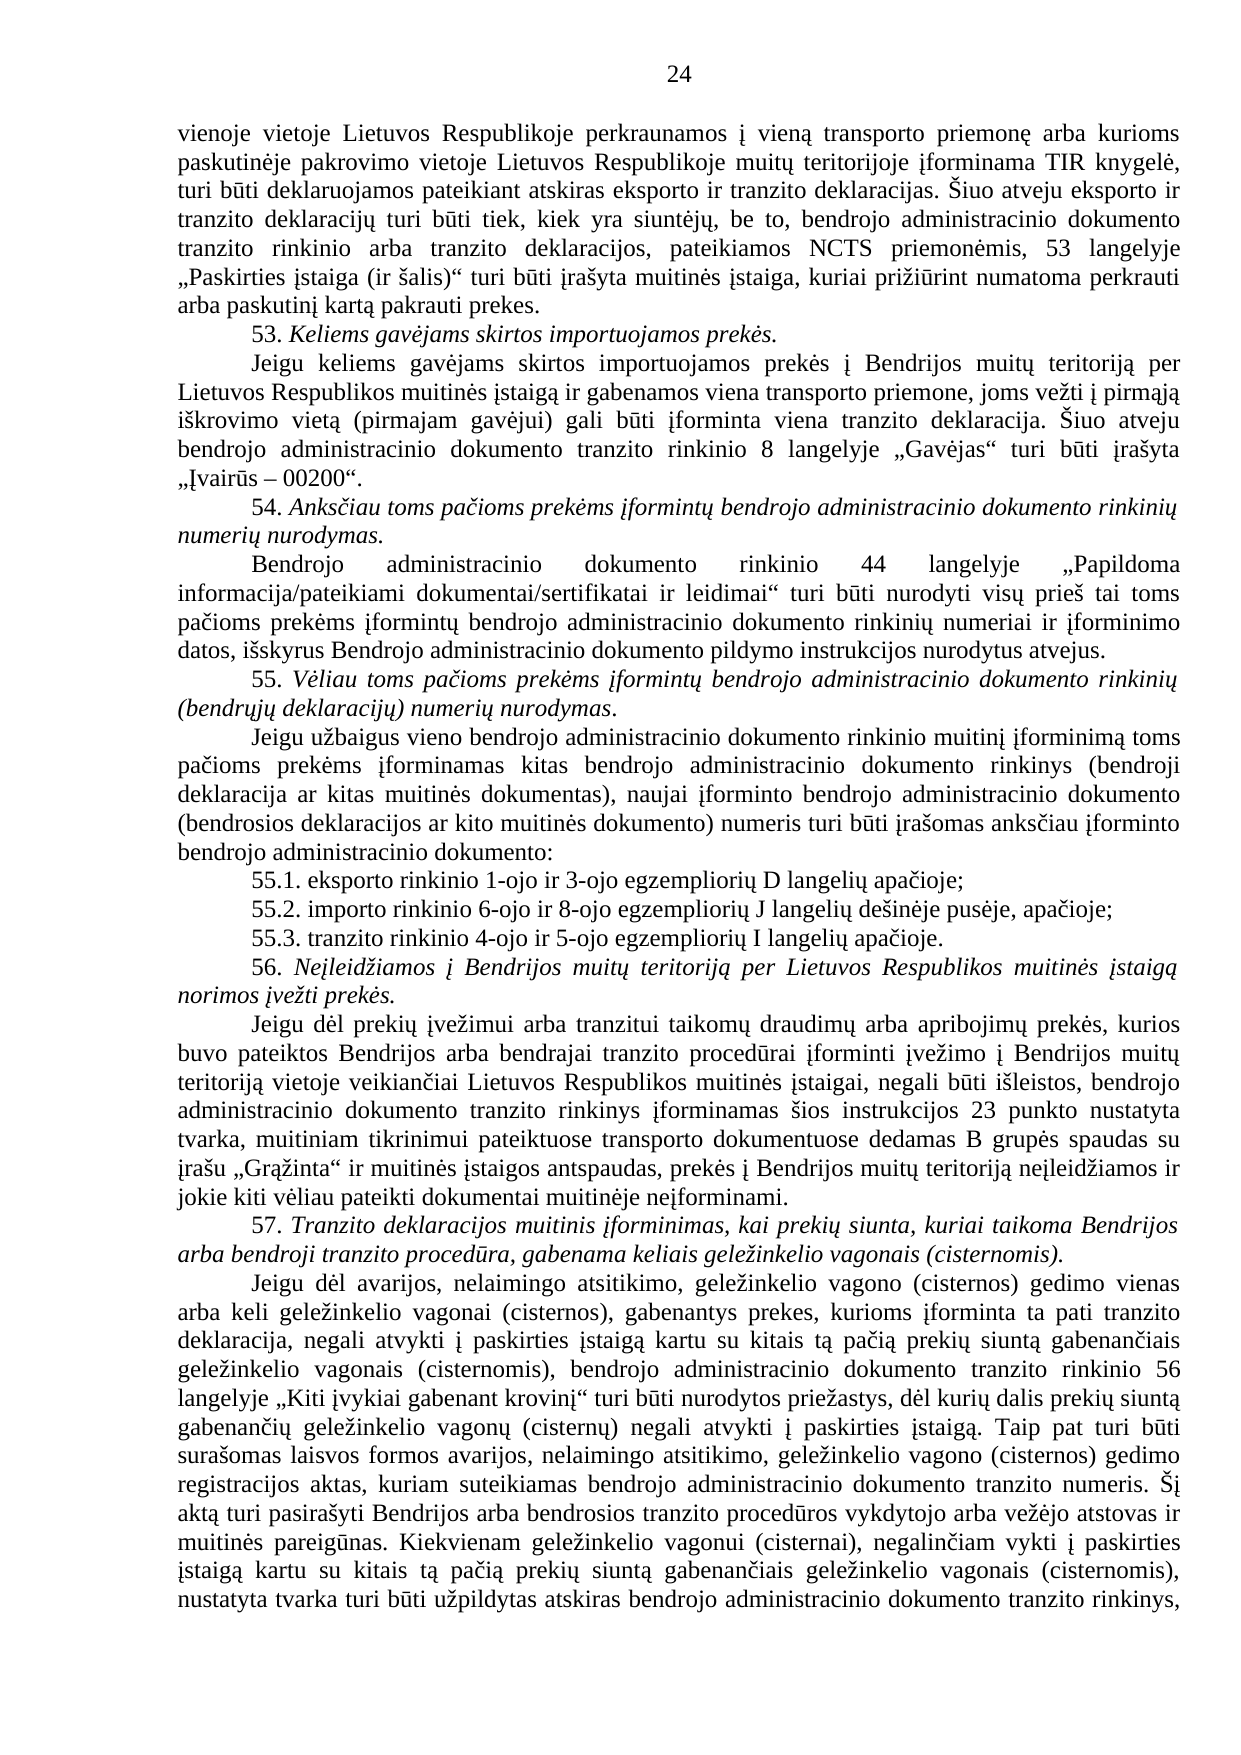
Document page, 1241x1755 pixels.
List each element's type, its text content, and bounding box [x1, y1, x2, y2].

text Jeigu keliems gavėjams skirtos importuojamos prekės į Bendrijos muitų teritoriją per Lietuvos Respublikos muitinės įstaigą ir gabenamos viena transporto priemone, joms vežti į pirmąją iškrovimo vietą (pirmajam gavėjui) gali būti įforminta viena tranzito deklaracija. Šiuo atveju bendrojo administracinio dokumento tranzito rinkinio 8 langelyje „Gavėjas“ turi būti įrašyta „Įvairūs – 00200“. [177, 348, 1181, 492]
text Jeigu užbaigus vieno bendrojo administracinio dokumento rinkinio muitinį įforminimą toms pačioms prekėms įforminamas kitas bendrojo administracinio dokumento rinkinys (bendroji deklaracija ar kitas muitinės dokumentas), naujai įforminto bendrojo administracinio dokumento (bendrosios deklaracijos ar kito muitinės dokumento) numeris turi būti įrašomas anksčiau įforminto bendrojo administracinio dokumento: [177, 722, 1181, 866]
text 55. Vėliau toms pačioms prekėms įformintų bendrojo administracinio dokumento rinkinių (bendrųjų deklaracijų) numerių nurodymas. [177, 664, 1181, 722]
text vienoje vietoje Lietuvos Respublikoje perkraunamos į vieną transporto priemonę arba kurioms paskutinėje pakrovimo vietoje Lietuvos Respublikoje muitų teritorijoje įforminama TIR knygelė, turi būti deklaruojamos pateikiant atskiras eksporto ir tranzito deklaracijas. Šiuo atveju eksporto ir tranzito deklaracijų turi būti tiek, kiek yra siuntėjų, be to, bendrojo administracinio dokumento tranzito rinkinio arba tranzito deklaracijos, pateikiamos NCTS priemonėmis, 53 langelyje „Paskirties įstaiga (ir šalis)“ turi būti įrašyta muitinės įstaiga, kuriai prižiūrint numatoma perkrauti arba paskutinį kartą pakrauti prekes. [177, 118, 1181, 319]
text 54. Anksčiau toms pačioms prekėms įformintų bendrojo administracinio dokumento rinkinių numerių nurodymas. [177, 492, 1181, 549]
text 56. Neįleidžiamos į Bendrijos muitų teritoriją per Lietuvos Respublikos muitinės įstaigą norimos įvežti prekės. [177, 952, 1181, 1009]
text Jeigu dėl prekių įvežimui arba tranzitui taikomų draudimų arba apribojimų prekės, kurios buvo pateiktos Bendrijos arba bendrajai tranzito procedūrai įforminti įvežimo į Bendrijos muitų teritoriją vietoje veikiančiai Lietuvos Respublikos muitinės įstaigai, negali būti išleistos, bendrojo administracinio dokumento tranzito rinkinys įforminamas šios instrukcijos 23 punkto nustatyta tvarka, muitiniam tikrinimui pateiktuose transporto dokumentuose dedamas B grupės spaudas su įrašu „Grąžinta“ ir muitinės įstaigos antspaudas, prekės į Bendrijos muitų teritoriją neįleidžiamos ir jokie kiti vėliau pateikti dokumentai muitinėje neįforminami. [177, 1009, 1181, 1211]
text 55.1. eksporto rinkinio 1-ojo ir 3-ojo egzempliorių D langelių apačioje; [177, 866, 1181, 894]
text Bendrojo administracinio dokumento rinkinio 44 langelyje „Papildoma informacija/pateikiami dokumentai/sertifikatai ir leidimai“ turi būti nurodyti visų prieš tai toms pačioms prekėms įformintų bendrojo administracinio dokumento rinkinių numeriai ir įforminimo datos, išskyrus Bendrojo administracinio dokumento pildymo instrukcijos nurodytus atvejus. [177, 549, 1181, 664]
text Jeigu dėl avarijos, nelaimingo atsitikimo, geležinkelio vagono (cisternos) gedimo vienas arba keli geležinkelio vagonai (cisternos), gabenantys prekes, kurioms įforminta ta pati tranzito deklaracija, negali atvykti į paskirties įstaigą kartu su kitais tą pačią prekių siuntą gabenančiais geležinkelio vagonais (cisternomis), bendrojo administracinio dokumento tranzito rinkinio 56 langelyje „Kiti įvykiai gabenant krovinį“ turi būti nurodytos priežastys, dėl kurių dalis prekių siuntą gabenančių geležinkelio vagonų (cisternų) negali atvykti į paskirties įstaigą. Taip pat turi būti surašomas laisvos formos avarijos, nelaimingo atsitikimo, geležinkelio vagono (cisternos) gedimo registracijos aktas, kuriam suteikiamas bendrojo administracinio dokumento tranzito numeris. Šį aktą turi pasirašyti Bendrijos arba bendrosios tranzito procedūros vykdytojo arba vežėjo atstovas ir muitinės pareigūnas. Kiekvienam geležinkelio vagonui (cisternai), negalinčiam vykti į paskirties įstaigą kartu su kitais tą pačią prekių siuntą gabenančiais geležinkelio vagonais (cisternomis), nustatyta tvarka turi būti užpildytas atskiras bendrojo administracinio dokumento tranzito rinkinys, [177, 1268, 1181, 1613]
text 55.2. importo rinkinio 6-ojo ir 8-ojo egzempliorių J langelių dešinėje pusėje, apačioje; [177, 894, 1181, 923]
text 55.3. tranzito rinkinio 4-ojo ir 5-ojo egzempliorių I langelių apačioje. [177, 923, 1181, 952]
text 57. Tranzito deklaracijos muitinis įforminimas, kai prekių siunta, kuriai taikoma Bendrijos arba bendroji tranzito procedūra, gabenama keliais geležinkelio vagonais (cisternomis). [177, 1211, 1181, 1268]
text 53. Keliems gavėjams skirtos importuojamos prekės. [177, 319, 1181, 348]
